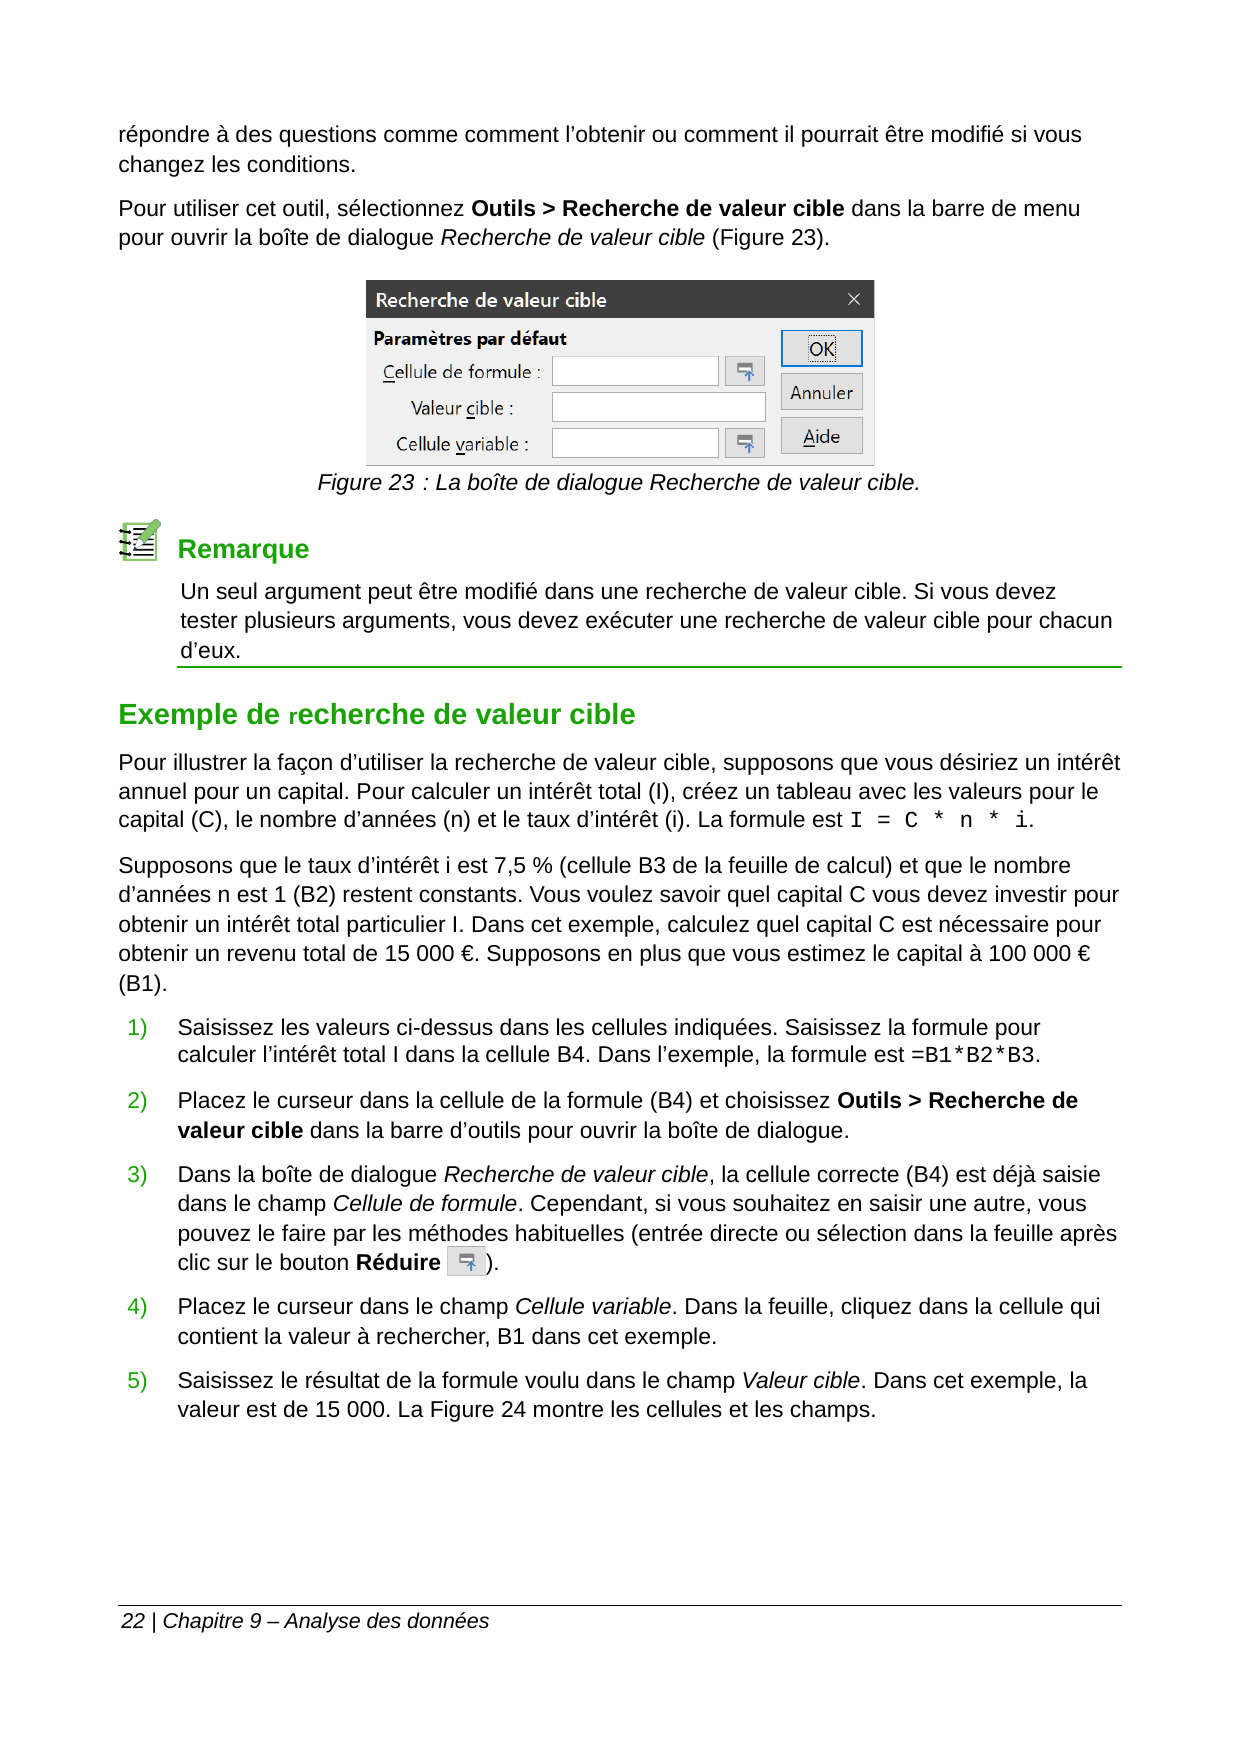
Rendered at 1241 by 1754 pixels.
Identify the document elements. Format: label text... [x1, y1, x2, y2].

text Pour utiliser cet outil, sélectionnez Outils > Recherche de valeur cible dans la barre de menu pour ouvrir la boîte de dialogue Recherche de valeur cible (Figure 23). [118, 192, 1122, 251]
list Dans la boîte de dialogue Recherche de valeur cible, la cellule correcte (B4) est déjà saisie dans le champ Cellule de formule. Cependant, si vous souhaitez en saisir une autre, vous pouvez le faire par les méthodes habituelles (entrée directe ou sélection dans la feuille après clic sur le bouton Réduire ). [148, 1157, 1122, 1275]
picture [366, 280, 875, 466]
list Placez le curseur dans le champ Cellule variable. Dans la feuille, cliquez dans la cellule qui contient la valeur à rechercher, B1 dans cet exemple. [148, 1290, 1122, 1349]
text Figure 23 : La boîte de dialogue Recherche de valeur cible. [118, 466, 1122, 496]
text Supposons que le taux d’intérêt i est 7,5 % (cellule B3 de la feuille de calcul) et que le nombre d’années n est 1 (B2) restent constants. Vous voulez savoir quel capital C vous devez investir pour obtenir un intérêt total particulier I. Dans cet exemple, calculez quel capital C est nécessaire pour obtenir un revenu total de 15 000 €. Supposons en plus que vous estimez le capital à 100 000 € (B1). [118, 848, 1122, 996]
text Pour illustrer la façon d’utiliser la recherche de valeur cible, supposons que vous désiriez un intérêt annuel pour un capital. Pour calculer un intérêt total (I), créez un tableau avec les valeurs pour le capital (C), le nombre d’années (n) et le taux d’intérêt (i). La formule est I = C * n * i. [118, 745, 1122, 834]
list Placez le curseur dans la cellule de la formule (B4) et choisissez Outils > Recherche de valeur cible dans la barre d’outils pour ouvrir la boîte de dialogue. [148, 1084, 1122, 1143]
list Remarque [118, 518, 1122, 564]
picture [447, 1246, 486, 1276]
text Un seul argument peut être modifié dans une recherche de valeur cible. Si vous devez tester plusieurs arguments, vous devez exécuter une recherche de valeur cible pour chacun d’eux. [177, 572, 1122, 666]
list Saisissez les valeurs ci-dessus dans les cellules indiquées. Saisissez la formule pour calculer l’intérêt total I dans la cellule B4. Dans l’exemple, la formule est =B1*B2*B3. [148, 1010, 1122, 1069]
text répondre à des questions comme comment l’obtenir ou comment il pourrait être modifié si vous changez les conditions. [118, 118, 1122, 177]
subtitle Exemple de recherche de valeur cible [118, 697, 1122, 731]
list Saisissez le résultat de la formule voulu dans le champ Valeur cible. Dans cet exemple, la valeur est de 15 000. La Figure 24 montre les cellules et les champs. [148, 1363, 1122, 1422]
